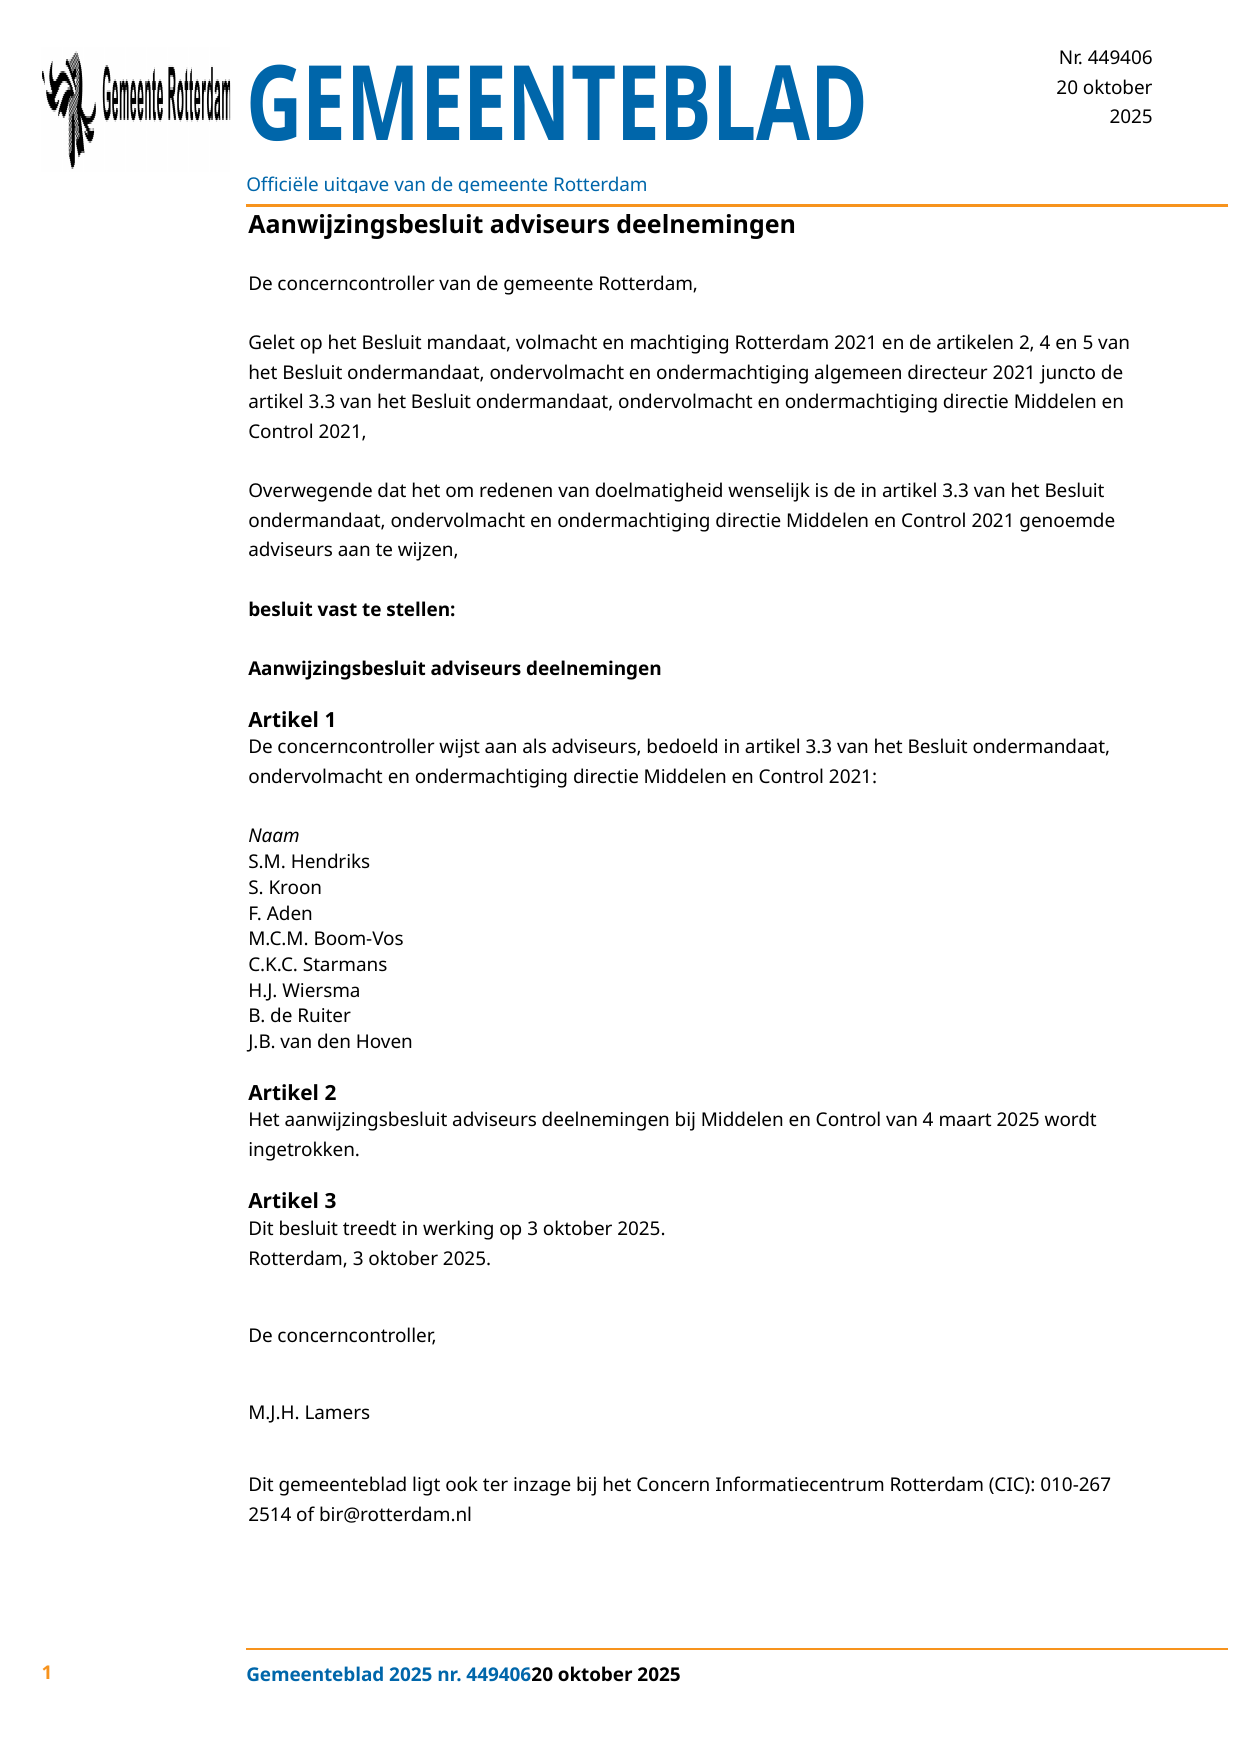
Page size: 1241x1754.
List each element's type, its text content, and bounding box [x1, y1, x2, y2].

table_header Naam [248, 823, 1152, 848]
text Dit besluit treedt in werking op 3 oktober 2025. [248, 1215, 1152, 1241]
text Gelet op het Besluit mandaat, volmacht en machtiging Rotterdam 2021 en de artikelen 2, 4 en 5 van het Besluit ondermandaat, ondervolmacht en ondermachtiging algemeen directeur 2021 juncto de artikel 3.3 van het Besluit ondermandaat, ondervolmacht en ondermachtiging directie Middelen en Control 2021, [248, 329, 1152, 444]
text Rotterdam, 3 oktober 2025. [248, 1245, 1152, 1270]
table_cell H.J. Wiersma [248, 977, 1152, 1003]
text De concerncontroller van de gemeente Rotterdam, [248, 270, 1152, 296]
text De concerncontroller wijst aan als adviseurs, bedoeld in artikel 3.3 van het Besluit ondermandaat, ondervolmacht en ondermachtiging directie Middelen en Control 2021: [248, 734, 1152, 789]
table_cell M.C.M. Boom-Vos [248, 926, 1152, 951]
text Aanwijzingsbesluit adviseurs deelnemingen [248, 655, 1152, 681]
text M.J.H. Lamers [248, 1399, 1152, 1425]
text Artikel 3 [248, 1187, 1152, 1215]
text Dit gemeenteblad ligt ook ter inzage bij het Concern Informatiecentrum Rotterdam (CIC): 010-267 2514 of bir@rotterdam.nl [248, 1471, 1152, 1527]
text De concerncontroller, [248, 1322, 1152, 1348]
text besluit vast te stellen: [248, 596, 1152, 621]
table_cell S. Kroon [248, 874, 1152, 900]
text Artikel 1 [248, 705, 1152, 734]
text Overwegende dat het om redenen van doelmatigheid wenselijk is de in artikel 3.3 van het Besluit ondermandaat, ondervolmacht en ondermachtiging directie Middelen en Control 2021 genoemde adviseurs aan te wijzen, [248, 477, 1152, 562]
table_cell F. Aden [248, 900, 1152, 926]
table_cell B. de Ruiter [248, 1003, 1152, 1028]
text Het aanwijzingsbesluit adviseurs deelnemingen bij Middelen en Control van 4 maart 2025 wordt ingetrokken. [248, 1107, 1152, 1162]
picture [41, 47, 231, 172]
text Aanwijzingsbesluit adviseurs deelnemingen [248, 207, 1152, 241]
text Artikel 2 [248, 1078, 1152, 1107]
table_cell S.M. Hendriks [248, 848, 1152, 874]
table_cell J.B. van den Hoven [248, 1029, 1152, 1054]
table_cell C.K.C. Starmans [248, 951, 1152, 977]
